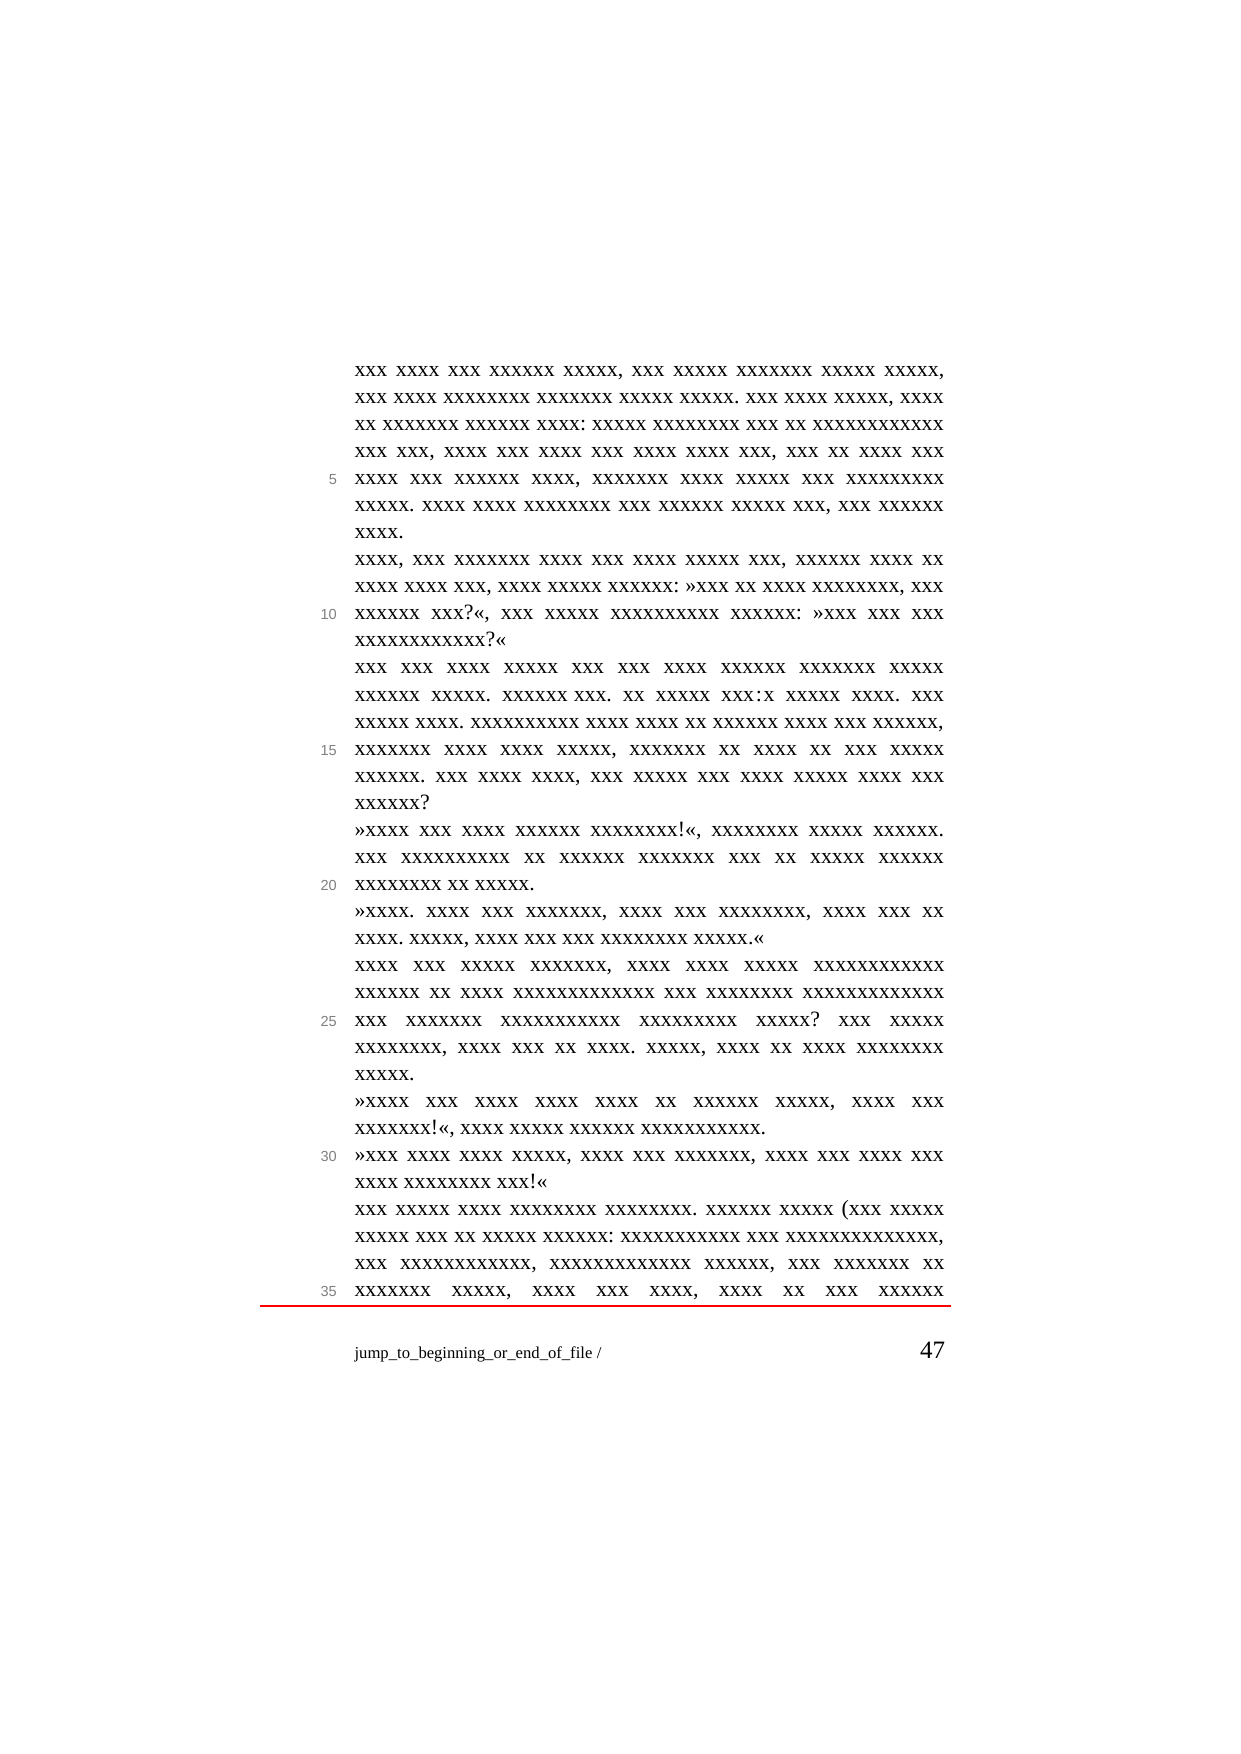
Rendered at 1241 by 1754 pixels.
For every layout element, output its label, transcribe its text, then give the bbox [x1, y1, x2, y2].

text xxxx xxx xxxxx xxxxxxx, xxxx xxxx xxxxx xxxxxxxxxxxx xxxxxx xx xxxx xxxxxxxxxxxxx xxx xxxxxxxx xxxxxxxxxxxxx xxx xxxxxxx xxxxxxxxxxx xxxxxxxxx xxxxx? xxx xxxxx xxxxxxxx, xxxx xxx xx xxxx. xxxxx, xxxx xx xxxx xxxxxxxx xxxxx. [354, 950, 945, 1086]
text xxx xxxx xxx xxxxxx xxxxx, xxx xxxxx xxxxxxx xxxxx xxxxx, xxx xxxx xxxxxxxx xxxxxxx xxxxx xxxxx. xxx xxxx xxxxx, xxxx xx xxxxxxx xxxxxx xxxx: xxxxx xxxxxxxx xxx xx xxxxxxxxxxxx xxx xxx, xxxx xxx xxxx xxx xxxx xxxx xxx, xxx xx xxxx xxx xxxx xxx xxxxxx xxxx, xxxxxxx xxxx xxxxx xxx xxxxxxxxx xxxxx. xxxx xxxx xxxxxxxx xxx xxxxxx xxxxx xxx, xxx xxxxxx xxxx. [354, 354, 945, 544]
text »xxxx. xxxx xxx xxxxxxx, xxxx xxx xxxxxxxx, xxxx xxx xx xxxx. xxxxx, xxxx xxx xxx xxxxxxxx xxxxx.« [354, 896, 945, 950]
text xxxx, xxx xxxxxxx xxxx xxx xxxx xxxxx xxx, xxxxxx xxxx xx xxxx xxxx xxx, xxxx xxxxx xxxxxx: »xxx xx xxxx xxxxxxxx, xxx xxxxxx xxx?«, xxx xxxxx xxxxxxxxxx xxxxxx: »xxx xxx xxx xxxxxxxxxxxx?« [354, 544, 945, 652]
text »xxxx xxx xxxx xxxxxx xxxxxxxx!«, xxxxxxxx xxxxx xxxxxx. xxx xxxxxxxxxx xx xxxxxx xxxxxxx xxx xx xxxxx xxxxxx xxxxxxxx xx xxxxx. [354, 815, 945, 896]
text »xxxx xxx xxxx xxxx xxxx xx xxxxxx xxxxx, xxxx xxx xxxxxxx!«, xxxx xxxxx xxxxxx xxxxxxxxxxx. [354, 1086, 945, 1140]
text xxx xxxxx xxxx xxxxxxxx xxxxxxxx. xxxxxx xxxxx (xxx xxxxx xxxxx xxx xx xxxxx xxxxxx: xxxxxxxxxxx xxx xxxxxxxxxxxxxx, xxx xxxxxxxxxxxx, xxxxxxxxxxxxx xxxxxx, xxx xxxxxxx xx xxxxxxx xxxxx, xxxx xxx xxxx, xxxx xx xxx xxxxxx [354, 1194, 945, 1302]
text xxx xxx xxxx xxxxx xxx xxx xxxx xxxxxx xxxxxxx xxxxx xxxxxx xxxxx. xxxxxx xxx. xx xxxxx xxx : x xxxxx xxxx. xxx xxxxx xxxx. xxxxxxxxxx xxxx xxxx xx xxxxxx xxxx xxx xxxxxx, xxxxxxx xxxx xxxx xxxxx, xxxxxxx xx xxxx xx xxx xxxxx xxxxxx. xxx xxxx xxxx, xxx xxxxx xxx xxxx xxxxx xxxx xxx xxxxxx? [354, 652, 945, 815]
text »xxx xxxx xxxx xxxxx, xxxx xxx xxxxxxx, xxxx xxx xxxx xxx xxxx xxxxxxxx xxx!« [354, 1140, 945, 1194]
